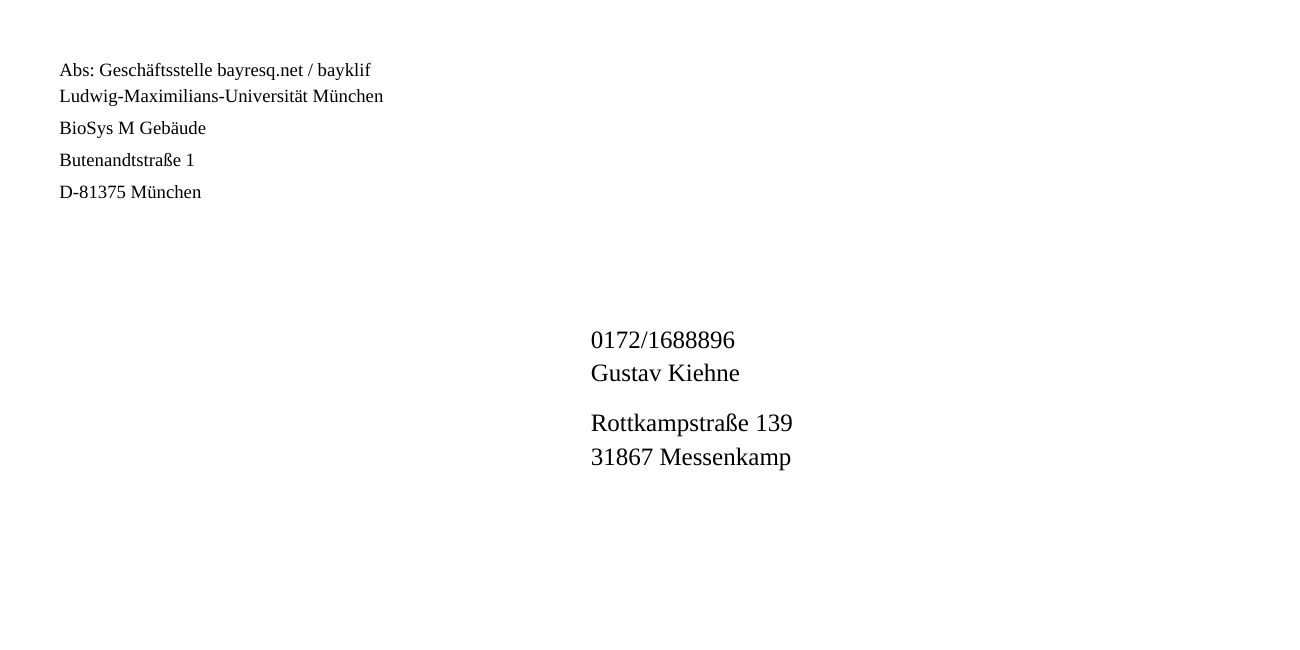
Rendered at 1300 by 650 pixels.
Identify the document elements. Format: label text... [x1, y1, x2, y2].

text Rottkampstraße 139 31867 Messenkamp [591, 408, 1240, 470]
text D-81375 München [59, 181, 649, 203]
text Abs: Geschäftsstelle bayresq.net / bayklif Ludwig-Maximilians-Universität München [59, 59, 649, 106]
text 0172/1688896 Gustav Kiehne [591, 325, 1240, 387]
text BioSys M Gebäude [59, 117, 649, 138]
text Butenandtstraße 1 [59, 149, 649, 171]
